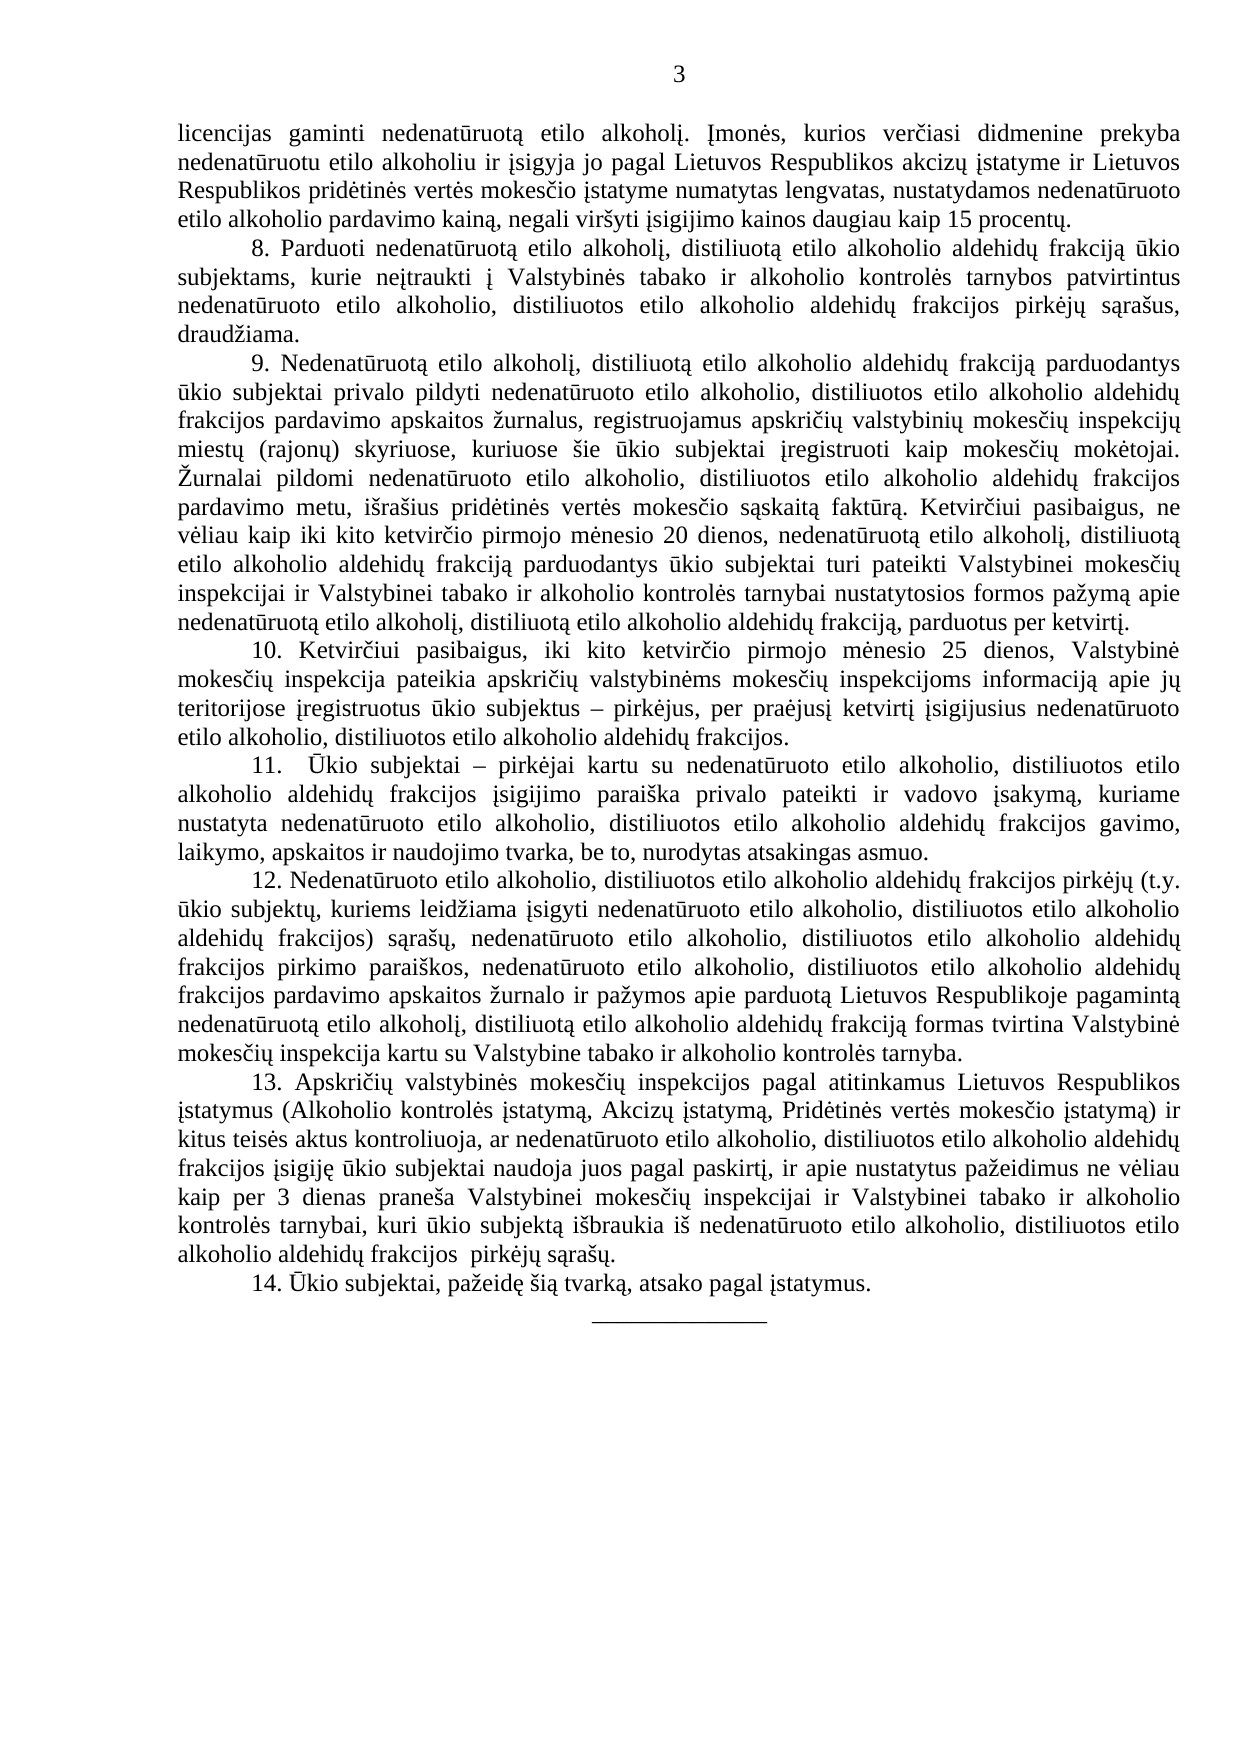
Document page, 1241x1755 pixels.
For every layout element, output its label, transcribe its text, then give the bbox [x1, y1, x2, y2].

text 10. Ketvirčiui pasibaigus, iki kito ketvirčio pirmojo mėnesio 25 dienos, Valstybinė mokesčių inspekcija pateikia apskričių valstybinėms mokesčių inspekcijoms informaciją apie jų teritorijose įregistruotus ūkio subjektus – pirkėjus, per praėjusį ketvirtį įsigijusius nedenatūruoto etilo alkoholio, distiliuotos etilo alkoholio aldehidų frakcijos. [177, 636, 1181, 751]
text 12. Nedenatūruoto etilo alkoholio, distiliuotos etilo alkoholio aldehidų frakcijos pirkėjų (t.y. ūkio subjektų, kuriems leidžiama įsigyti nedenatūruoto etilo alkoholio, distiliuotos etilo alkoholio aldehidų frakcijos) sąrašų, nedenatūruoto etilo alkoholio, distiliuotos etilo alkoholio aldehidų frakcijos pirkimo paraiškos, nedenatūruoto etilo alkoholio, distiliuotos etilo alkoholio aldehidų frakcijos pardavimo apskaitos žurnalo ir pažymos apie parduotą Lietuvos Respublikoje pagamintą nedenatūruotą etilo alkoholį, distiliuotą etilo alkoholio aldehidų frakciją formas tvirtina Valstybinė mokesčių inspekcija kartu su Valstybine tabako ir alkoholio kontrolės tarnyba. [177, 866, 1181, 1067]
text 9. Nedenatūruotą etilo alkoholį, distiliuotą etilo alkoholio aldehidų frakciją parduodantys ūkio subjektai privalo pildyti nedenatūruoto etilo alkoholio, distiliuotos etilo alkoholio aldehidų frakcijos pardavimo apskaitos žurnalus, registruojamus apskričių valstybinių mokesčių inspekcijų miestų (rajonų) skyriuose, kuriuose šie ūkio subjektai įregistruoti kaip mokesčių mokėtojai. Žurnalai pildomi nedenatūruoto etilo alkoholio, distiliuotos etilo alkoholio aldehidų frakcijos pardavimo metu, išrašius pridėtinės vertės mokesčio sąskaitą faktūrą. Ketvirčiui pasibaigus, ne vėliau kaip iki kito ketvirčio pirmojo mėnesio 20 dienos, nedenatūruotą etilo alkoholį, distiliuotą etilo alkoholio aldehidų frakciją parduodantys ūkio subjektai turi pateikti Valstybinei mokesčių inspekcijai ir Valstybinei tabako ir alkoholio kontrolės tarnybai nustatytosios formos pažymą apie nedenatūruotą etilo alkoholį, distiliuotą etilo alkoholio aldehidų frakciją, parduotus per ketvirtį. [177, 348, 1181, 636]
text 8. Parduoti nedenatūruotą etilo alkoholį, distiliuotą etilo alkoholio aldehidų frakciją ūkio subjektams, kurie neįtraukti į Valstybinės tabako ir alkoholio kontrolės tarnybos patvirtintus nedenatūruoto etilo alkoholio, distiliuotos etilo alkoholio aldehidų frakcijos pirkėjų sąrašus, draudžiama. [177, 233, 1181, 348]
text licencijas gaminti nedenatūruotą etilo alkoholį. Įmonės, kurios verčiasi didmenine prekyba nedenatūruotu etilo alkoholiu ir įsigyja jo pagal Lietuvos Respublikos akcizų įstatyme ir Lietuvos Respublikos pridėtinės vertės mokesčio įstatyme numatytas lengvatas, nustatydamos nedenatūruoto etilo alkoholio pardavimo kainą, negali viršyti įsigijimo kainos daugiau kaip 15 procentų. [177, 118, 1181, 233]
text 14. Ūkio subjektai, pažeidę šią tvarką, atsako pagal įstatymus. [177, 1268, 1181, 1297]
text ______________ [177, 1297, 1181, 1326]
text 11. Ūkio subjektai – pirkėjai kartu su nedenatūruoto etilo alkoholio, distiliuotos etilo alkoholio aldehidų frakcijos įsigijimo paraiška privalo pateikti ir vadovo įsakymą, kuriame nustatyta nedenatūruoto etilo alkoholio, distiliuotos etilo alkoholio aldehidų frakcijos gavimo, laikymo, apskaitos ir naudojimo tvarka, be to, nurodytas atsakingas asmuo. [177, 751, 1181, 866]
text 13. Apskričių valstybinės mokesčių inspekcijos pagal atitinkamus Lietuvos Respublikos įstatymus (Alkoholio kontrolės įstatymą, Akcizų įstatymą, Pridėtinės vertės mokesčio įstatymą) ir kitus teisės aktus kontroliuoja, ar nedenatūruoto etilo alkoholio, distiliuotos etilo alkoholio aldehidų frakcijos įsigiję ūkio subjektai naudoja juos pagal paskirtį, ir apie nustatytus pažeidimus ne vėliau kaip per 3 dienas praneša Valstybinei mokesčių inspekcijai ir Valstybinei tabako ir alkoholio kontrolės tarnybai, kuri ūkio subjektą išbraukia iš nedenatūruoto etilo alkoholio, distiliuotos etilo alkoholio aldehidų frakcijos pirkėjų sąrašų. [177, 1067, 1181, 1268]
